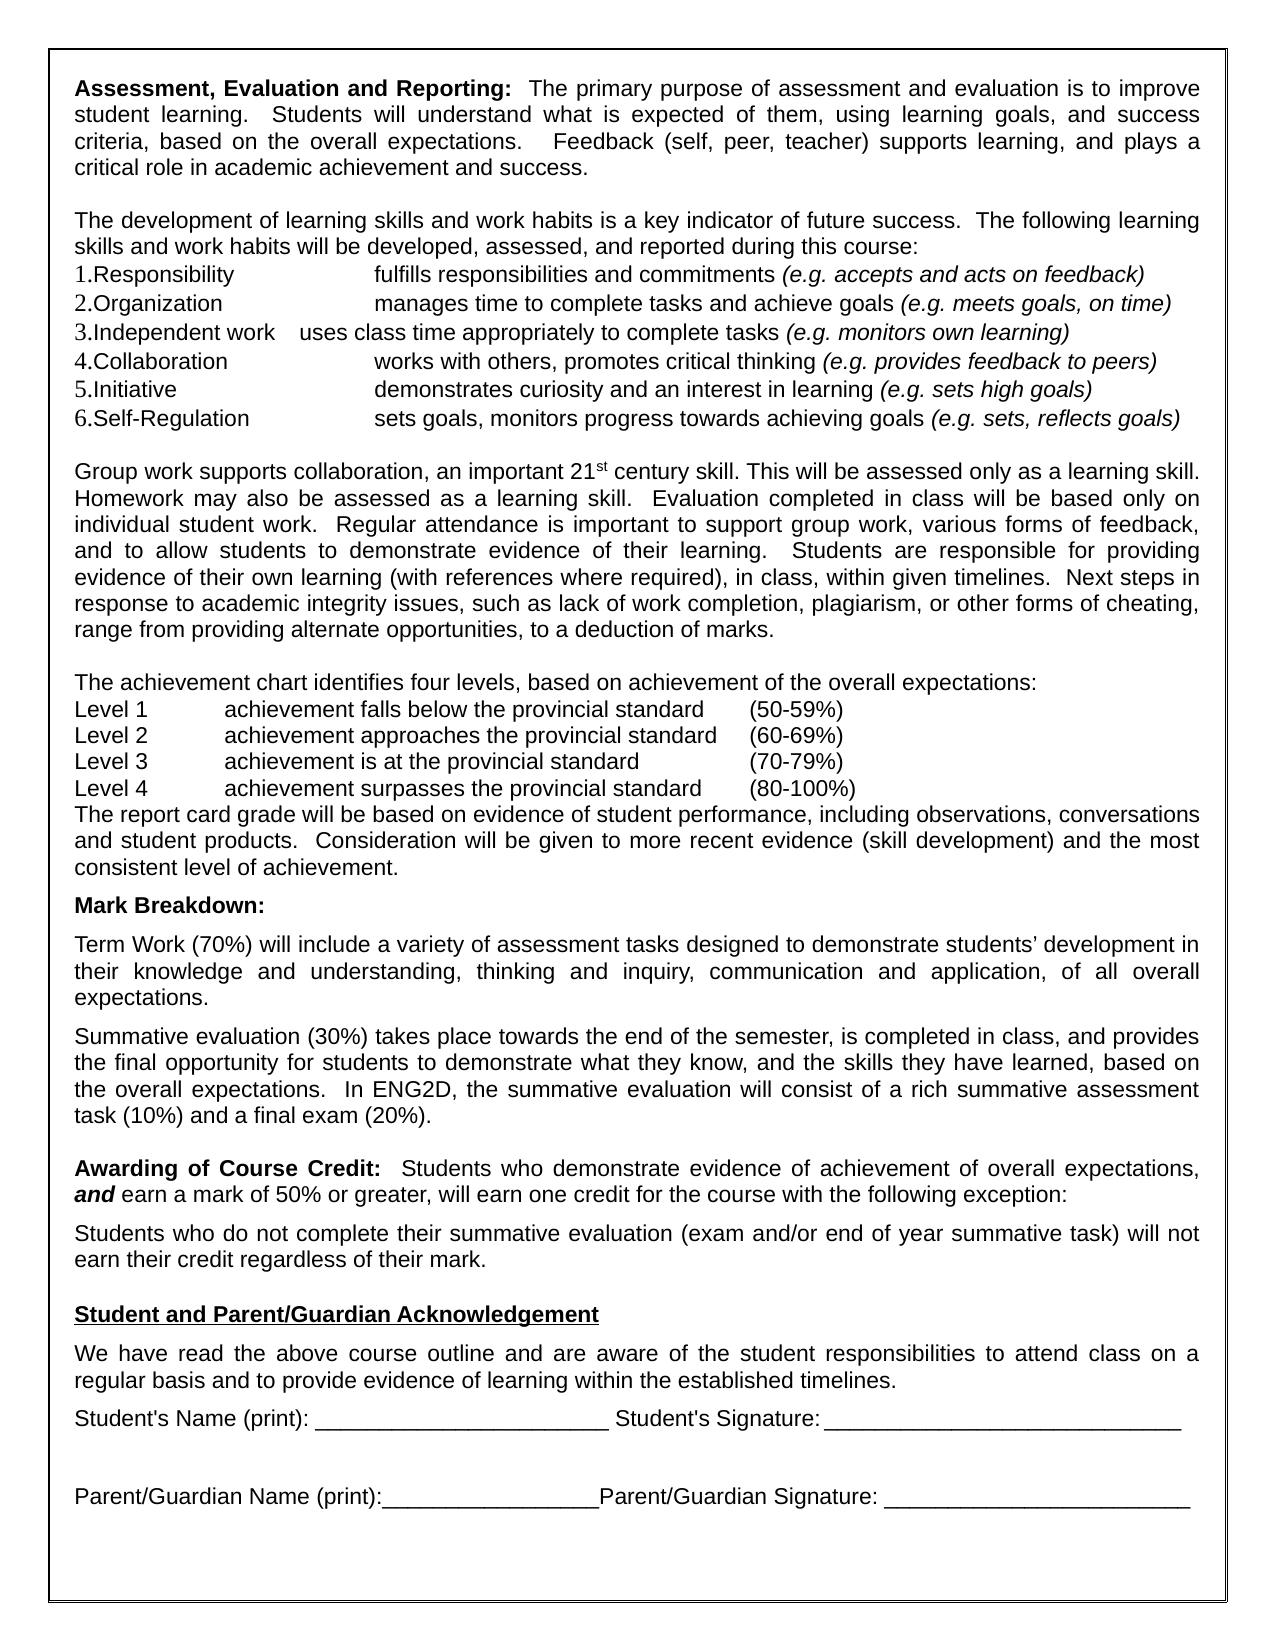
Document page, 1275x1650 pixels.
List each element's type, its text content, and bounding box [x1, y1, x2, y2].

text Level 1 achievement falls below the provincial standard (50-59%) [74, 696, 1201, 722]
text Level 3 achievement is at the provincial standard (70-79%) [74, 748, 1201, 774]
list Responsibility fulfills responsibilities and commitments (e.g. accepts and acts on feedback) [74, 259, 1201, 288]
subtitle Group work supports collaboration, an important 21st century skill. This will be assessed only as a learning skill. Homework may also be assessed as a learning skill. Evaluation completed in class will be based only on individual student work. Regular attendance is important to support group work, various forms of feedback, and to allow students to demonstrate evidence of their learning. Students are responsible for providing evidence of their own learning (with references where required), in class, within given timelines. Next steps in response to academic integrity issues, such as lack of work completion, plagiarism, or other forms of cheating, range from providing alternate opportunities, to a deduction of marks. [74, 458, 1201, 643]
text The report card grade will be based on evidence of student performance, including observations, conversations and student products. Consideration will be given to more recent evidence (skill development) and the most consistent level of achievement. [74, 801, 1201, 880]
text The achievement chart identifies four levels, based on achievement of the overall expectations: [74, 669, 1201, 696]
text Awarding of Course Credit: Students who demonstrate evidence of achievement of overall expectations, and earn a mark of 50% or greater, will earn one credit for the course with the following exception: [74, 1155, 1201, 1207]
text Term Work (70%) will include a variety of assessment tasks designed to demonstrate students’ development in their knowledge and understanding, thinking and inquiry, communication and application, of all overall expectations. [74, 931, 1201, 1010]
list Organization manages time to complete tasks and achieve goals (e.g. meets goals, on time) [74, 288, 1201, 317]
text Summative evaluation (30%) takes place towards the end of the semester, is completed in class, and provides the final opportunity for students to demonstrate what they know, and the skills they have learned, based on the overall expectations. In ENG2D, the summative evaluation will consist of a rich summative assessment task (10%) and a final exam (20%). [74, 1023, 1201, 1128]
subtitle Assessment, Evaluation and Reporting: The primary purpose of assessment and evaluation is to improve student learning. Students will understand what is expected of them, using learning goals, and success criteria, based on the overall expectations. Feedback (self, peer, teacher) supports learning, and plays a critical role in academic achievement and success. [74, 75, 1201, 180]
list Self-Regulation sets goals, monitors progress towards achieving goals (e.g. sets, reflects goals) [74, 403, 1201, 432]
subtitle The development of learning skills and work habits is a key indicator of future success. The following learning skills and work habits will be developed, assessed, and reported during this course: [74, 207, 1201, 259]
text Student's Name (print): _______________________ Student's Signature: ____________________________ [74, 1405, 1201, 1432]
list Collaboration works with others, promotes critical thinking (e.g. provides feedback to peers) [74, 346, 1201, 374]
text Students who do not complete their summative evaluation (exam and/or end of year summative task) will not earn their credit regardless of their mark. [74, 1220, 1201, 1273]
text Student and Parent/Guardian Acknowledgement [74, 1301, 1201, 1328]
text We have read the above course outline and are aware of the student responsibilities to attend class on a regular basis and to provide evidence of learning within the established timelines. [74, 1340, 1201, 1393]
text Level 2 achievement approaches the provincial standard (60-69%) [74, 722, 1201, 748]
list Initiative demonstrates curiosity and an interest in learning (e.g. sets high goals) [74, 374, 1201, 403]
list Independent work uses class time appropriately to complete tasks (e.g. monitors own learning) [74, 317, 1201, 346]
text Parent/Guardian Name (print):_________________Parent/Guardian Signature: ________________________ [74, 1483, 1201, 1509]
text Level 4 achievement surpasses the provincial standard (80-100%) [74, 774, 1201, 801]
text Mark Breakdown: [74, 892, 1201, 919]
